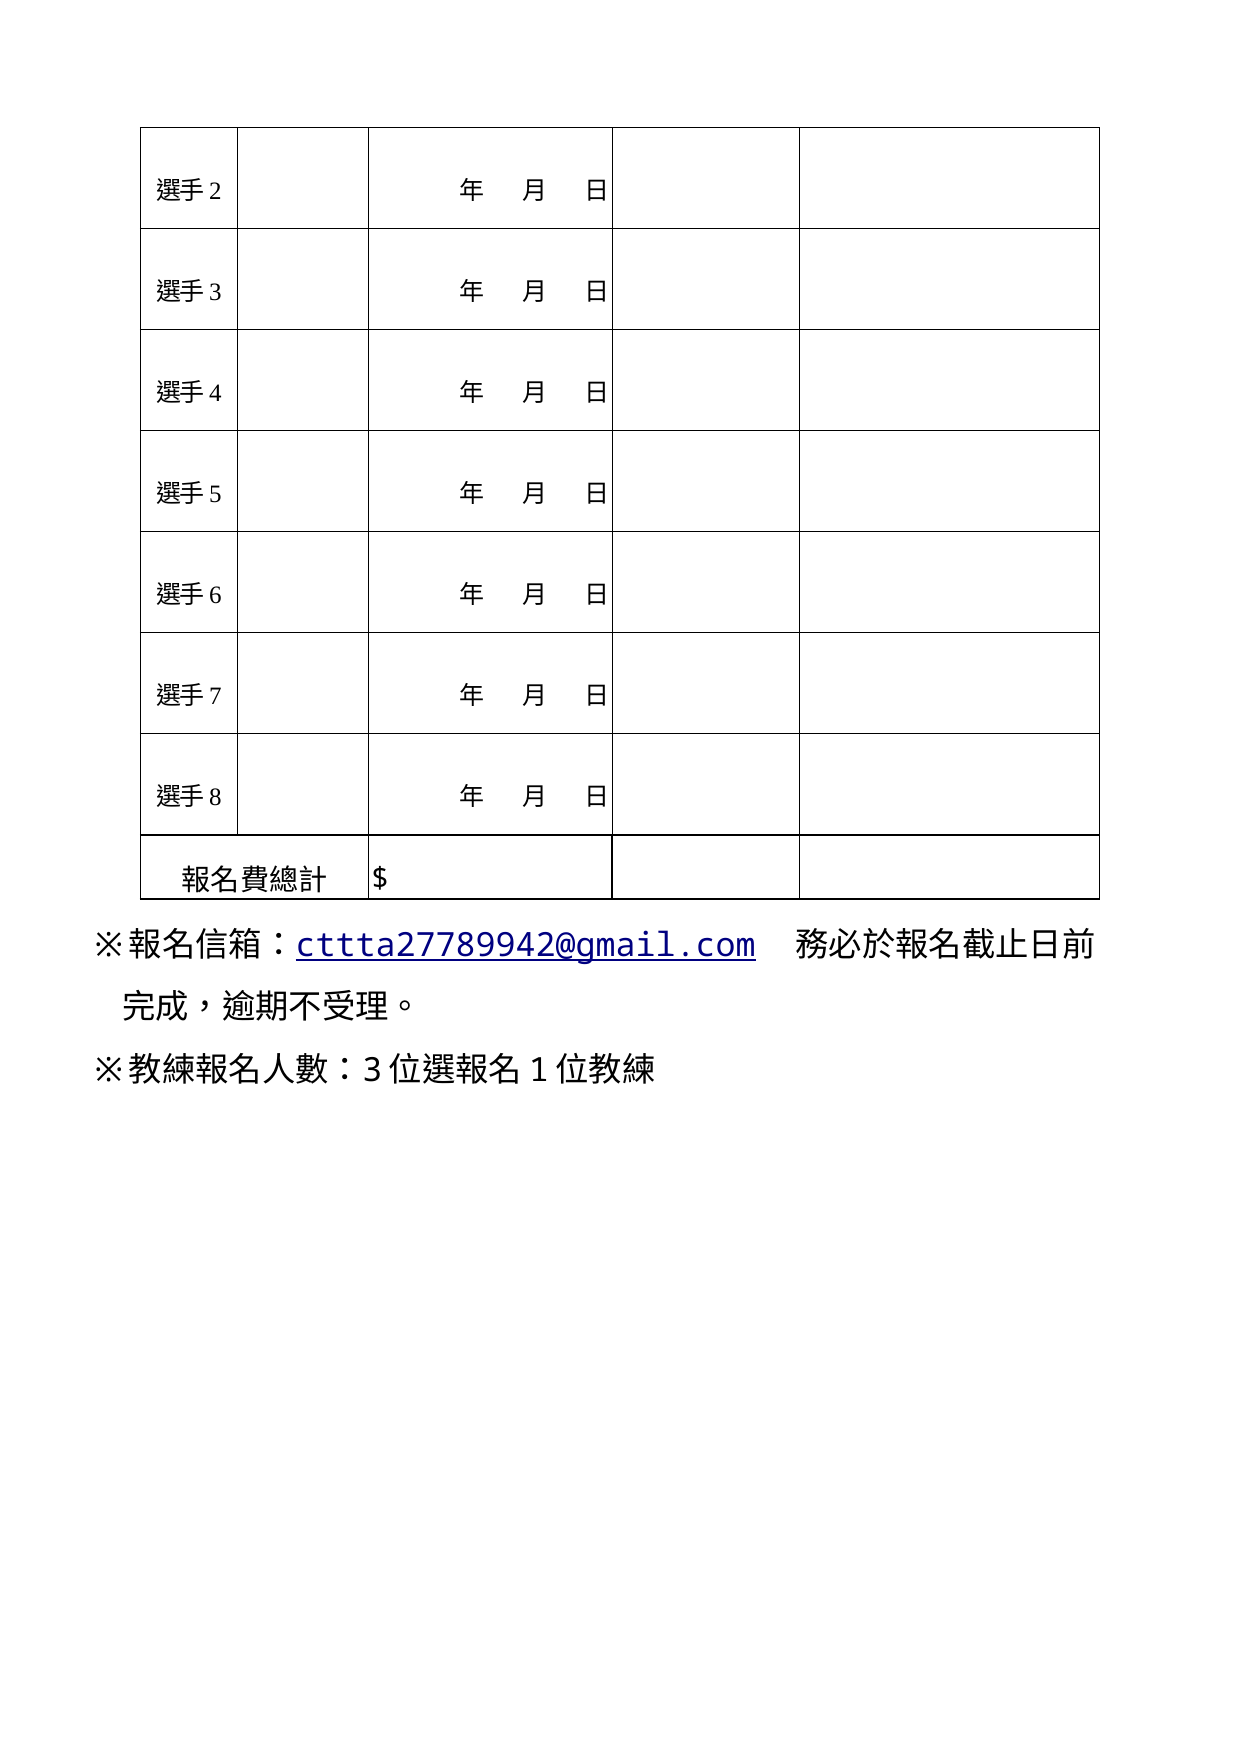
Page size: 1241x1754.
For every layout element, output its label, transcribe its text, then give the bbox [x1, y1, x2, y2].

table_cell [613, 229, 799, 329]
table_cell [613, 532, 799, 632]
table_cell [800, 229, 1099, 329]
table_cell [238, 330, 368, 430]
table_cell [800, 633, 1099, 733]
table_cell [613, 431, 799, 531]
table_cell [613, 734, 799, 834]
table_cell [800, 128, 1099, 228]
table_cell [238, 532, 368, 632]
table_cell 年 月 日 [369, 532, 612, 632]
table_cell 選手4 [141, 330, 237, 430]
table_cell 年 月 日 [369, 431, 612, 531]
table_cell 年 月 日 [369, 330, 612, 430]
table_cell [613, 330, 799, 430]
table_cell [238, 633, 368, 733]
table_cell 選手8 [141, 734, 237, 834]
text ※教練報名人數：3位選報名1位教練 [89, 1025, 1112, 1087]
table_cell [238, 431, 368, 531]
table_cell [613, 128, 799, 228]
table_cell [613, 836, 799, 898]
table_cell $ [369, 836, 611, 898]
table_cell 年 月 日 [369, 734, 612, 834]
table_cell 選手3 [141, 229, 237, 329]
table_cell [800, 532, 1099, 632]
table_cell 年 月 日 [369, 229, 612, 329]
table_cell [238, 229, 368, 329]
table_cell 年 月 日 [369, 633, 612, 733]
table_cell 選手2 [141, 128, 237, 228]
table_cell 選手5 [141, 431, 237, 531]
table_cell [800, 330, 1099, 430]
text ※報名信箱：cttta27789942@gmail.com 務必於報名截止日前完成，逾期不受理。 [89, 900, 1112, 1025]
table_cell [800, 836, 1099, 898]
table_cell [238, 128, 368, 228]
table_cell [613, 633, 799, 733]
table_cell 報名費總計 [141, 836, 368, 898]
table_cell [238, 734, 368, 834]
table_cell [800, 431, 1099, 531]
table_cell [800, 734, 1099, 834]
table_cell 選手7 [141, 633, 237, 733]
table_cell 選手6 [141, 532, 237, 632]
table_cell 年 月 日 [369, 128, 612, 228]
